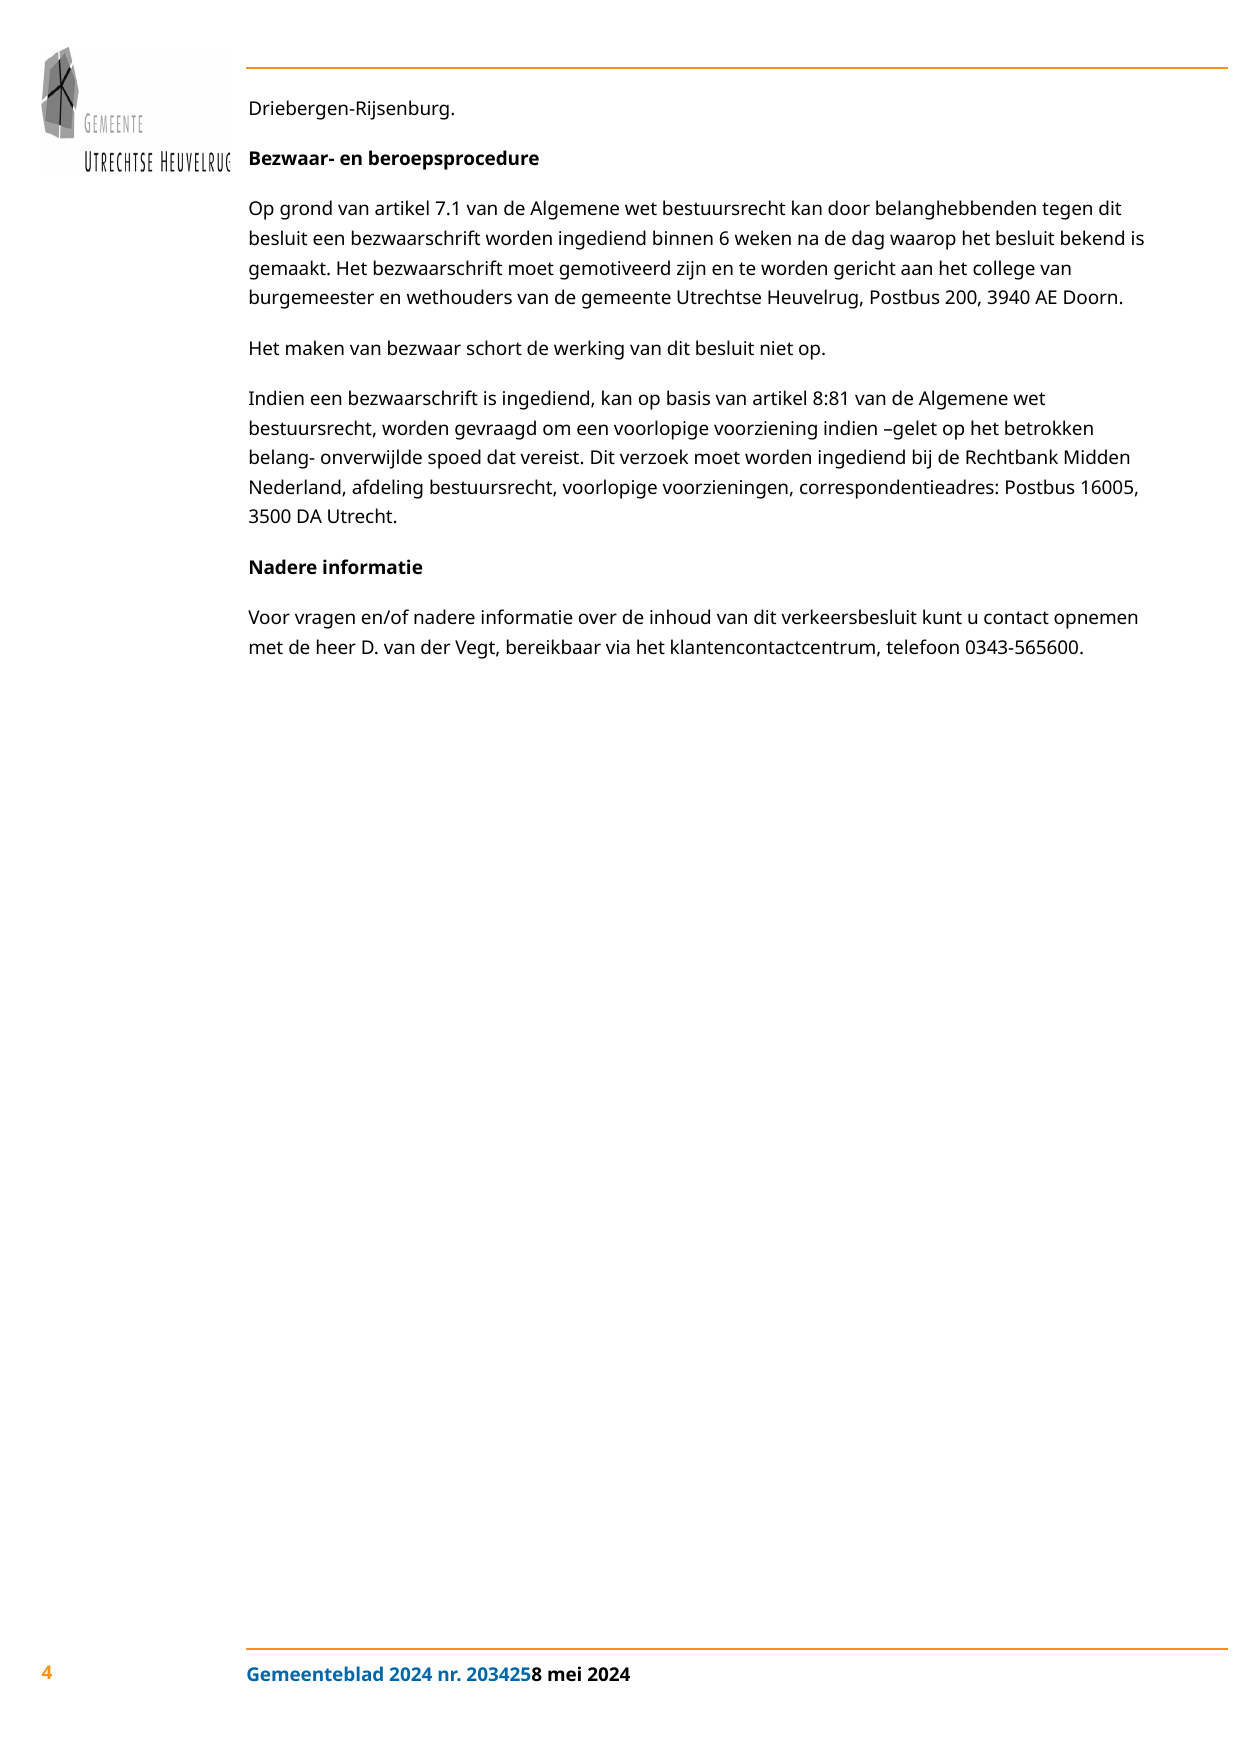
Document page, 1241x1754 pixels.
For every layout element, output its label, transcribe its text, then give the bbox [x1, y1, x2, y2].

text Driebergen-Rijsenburg. [248, 95, 1152, 121]
text Indien een bezwaarschrift is ingediend, kan op basis van artikel 8:81 van de Algemene wet bestuursrecht, worden gevraagd om een voorlopige voorziening indien –gelet op het betrokken belang- onverwijlde spoed dat vereist. Dit verzoek moet worden ingediend bij de Rechtbank Midden Nederland, afdeling bestuursrecht, voorlopige voorzieningen, correspondentieadres: Postbus 16005, 3500 DA Utrecht. [248, 385, 1152, 529]
text Op grond van artikel 7.1 van de Algemene wet bestuursrecht kan door belanghebbenden tegen dit besluit een bezwaarschrift worden ingediend binnen 6 weken na de dag waarop het besluit bekend is gemaakt. Het bezwaarschrift moet gemotiveerd zijn en te worden gericht aan het college van burgemeester en wethouders van de gemeente Utrechtse Heuvelrug, Postbus 200, 3940 AE Doorn. [248, 196, 1152, 310]
picture [41, 47, 231, 172]
text Het maken van bezwaar schort de werking van dit besluit niet op. [248, 335, 1152, 361]
text Nadere informatie [248, 554, 1152, 580]
text Bezwaar- en beroepsprocedure [248, 145, 1152, 171]
text Voor vragen en/of nadere informatie over de inhoud van dit verkeersbesluit kunt u contact opnemen met de heer D. van der Vegt, bereikbaar via het klantencontactcentrum, telefoon 0343-565600. [248, 604, 1152, 660]
